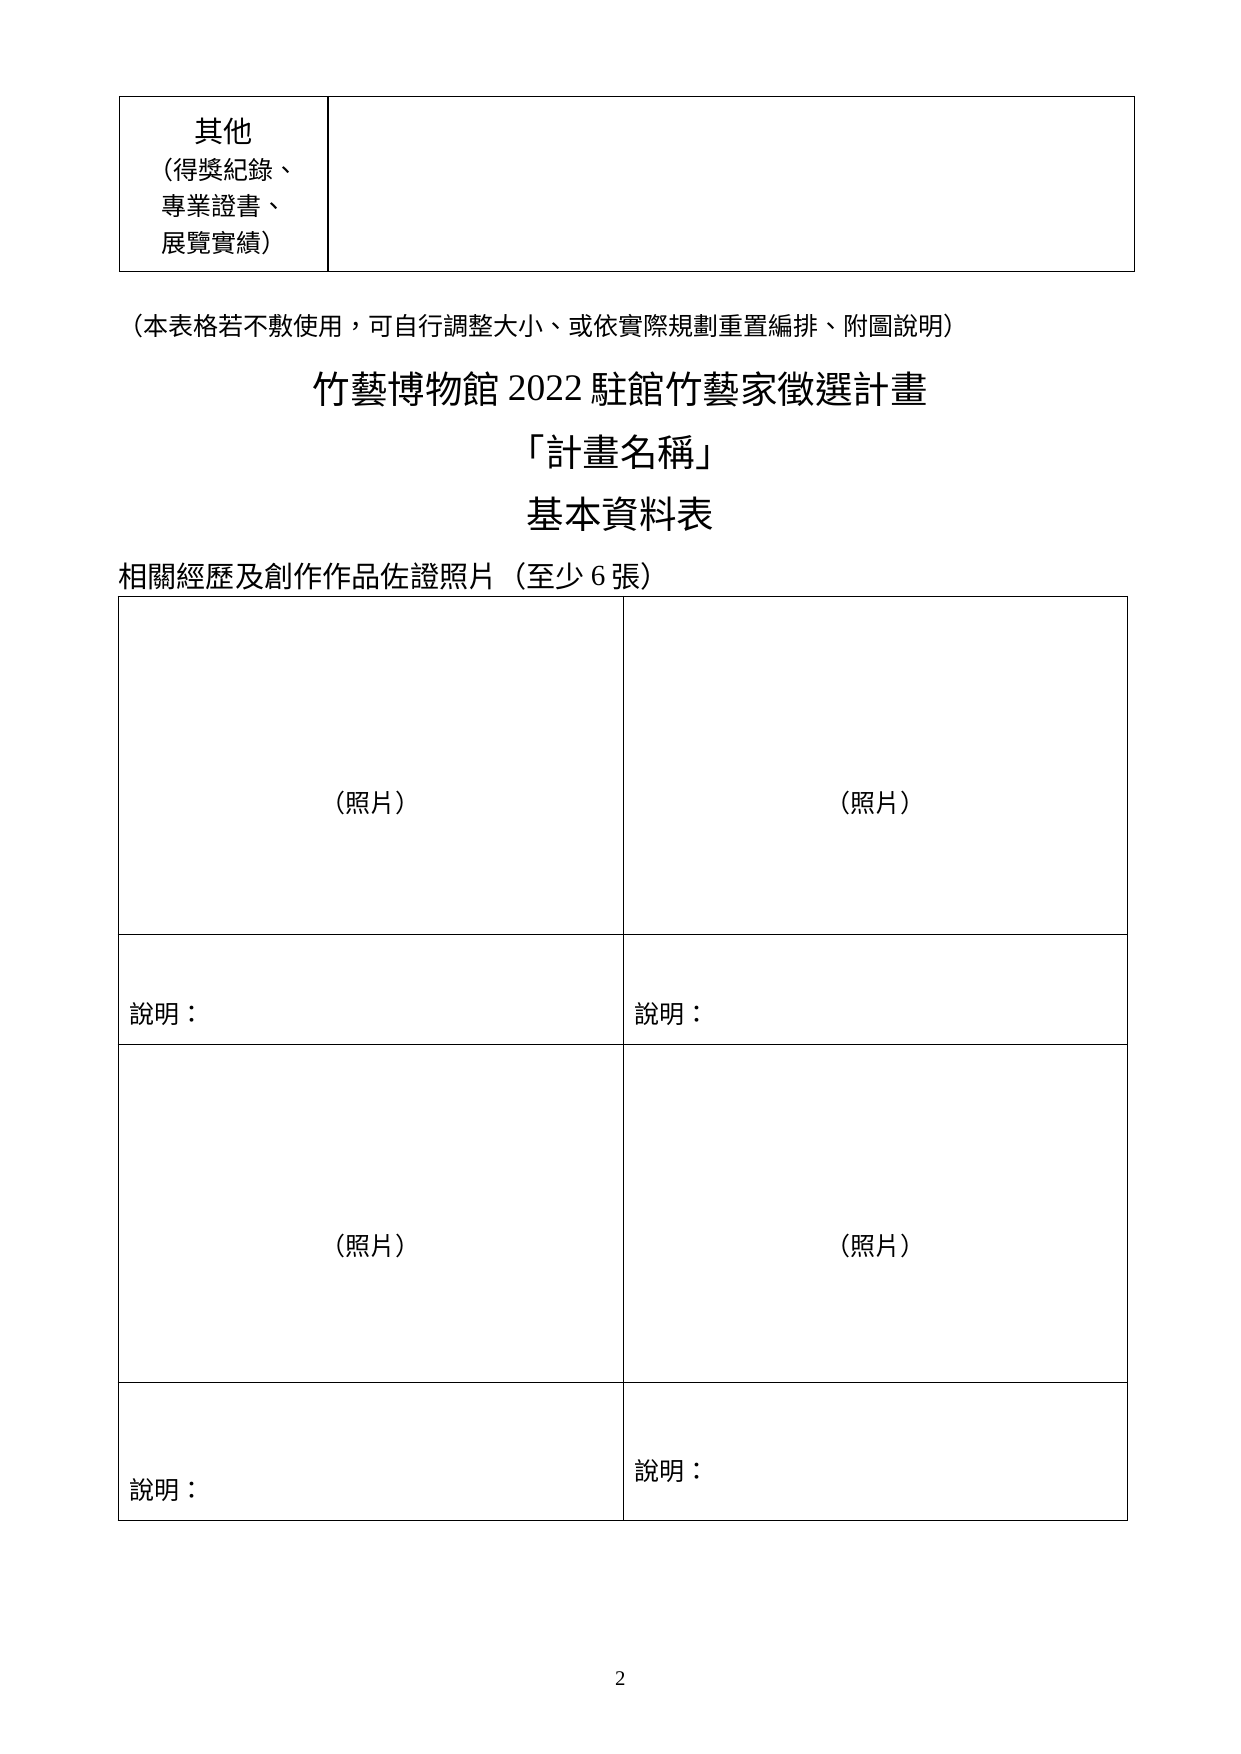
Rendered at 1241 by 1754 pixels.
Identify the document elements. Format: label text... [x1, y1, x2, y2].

table_cell [329, 97, 1134, 271]
table_header （照片） [119, 597, 623, 934]
table_cell （照片） [624, 1045, 1127, 1382]
table_header （照片） [624, 597, 1127, 934]
table_cell 說明： [119, 1383, 623, 1520]
table_cell 其他 （得獎紀錄、 專業證書、 展覽實績） [120, 97, 327, 271]
table_cell 說明： [119, 935, 623, 1044]
text 竹藝博物館2022駐館竹藝家徵選計畫 [118, 346, 1122, 408]
text 基本資料表 [118, 471, 1122, 533]
text 相關經歷及創作作品佐證照片（至少6張） [118, 533, 1122, 596]
text （本表格若不敷使用，可自行調整大小、或依實際規劃重置編排、附圖說明） [118, 283, 1122, 346]
table_cell 說明： [624, 935, 1127, 1044]
table_cell 說明： [624, 1383, 1127, 1520]
text 「計畫名稱」 [118, 408, 1122, 471]
table_cell （照片） [119, 1045, 623, 1382]
